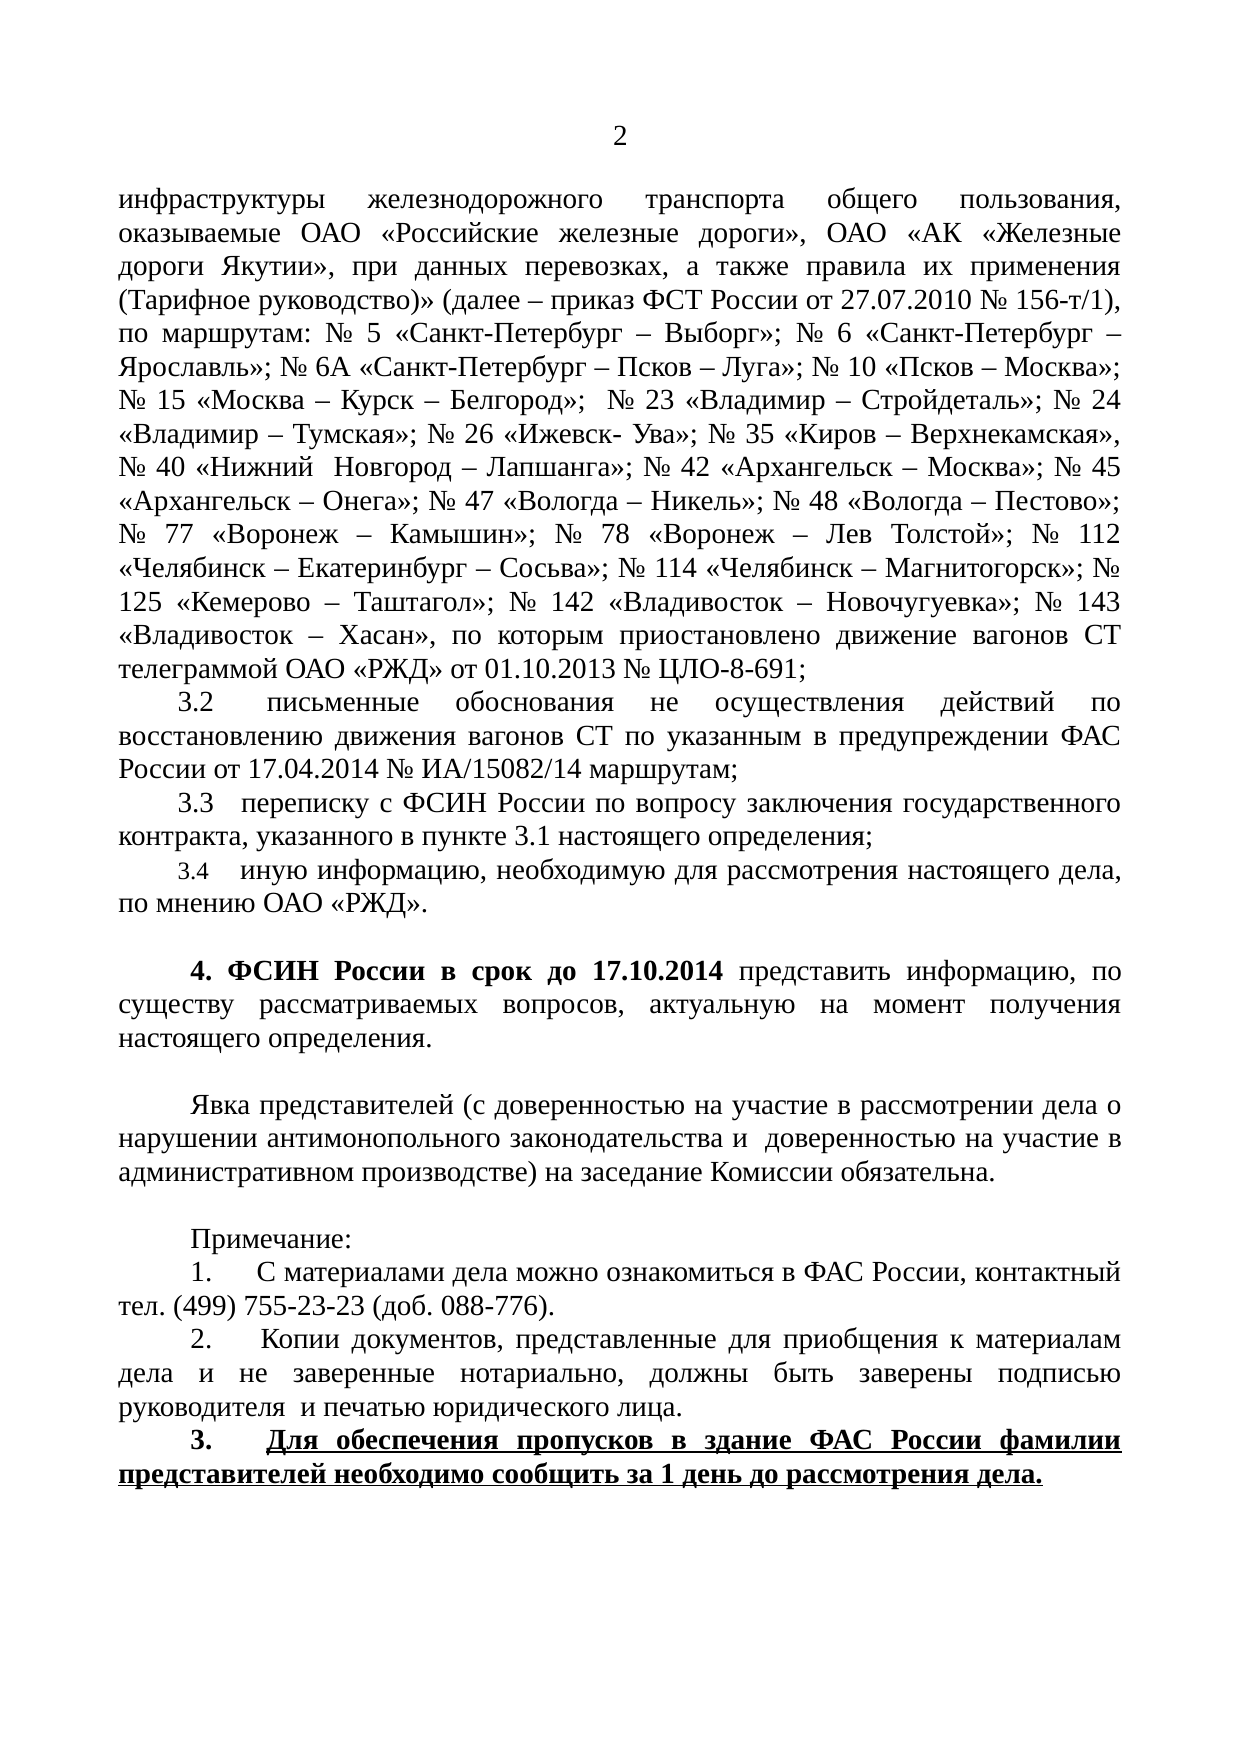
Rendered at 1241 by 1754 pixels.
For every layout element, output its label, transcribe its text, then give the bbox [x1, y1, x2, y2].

list письменные обоснования не осуществления действий по восстановлению движения вагонов СТ по указанным в предупреждении ФАС России от 17.04.2014 № ИА/15082/14 маршрутам; [118, 684, 1122, 785]
text Примечание: [118, 1221, 1122, 1254]
text Явка представителей (с доверенностью на участие в рассмотрении дела о нарушении антимонопольного законодательства и доверенностью на участие в административном производстве) на заседание Комиссии обязательна. [118, 1087, 1122, 1187]
text 1. С материалами дела можно ознакомиться в ФАС России, контактный тел. (499) 755-23-23 (доб. 088-776). [118, 1254, 1122, 1322]
text 4. ФСИН России в срок до 17.10.2014 представить информацию, по существу рассматриваемых вопросов, актуальную на момент получения настоящего определения. [118, 953, 1122, 1053]
list иную информацию, необходимую для рассмотрения настоящего дела, по мнению ОАО «РЖД». [118, 852, 1122, 919]
list переписку с ФСИН России по вопросу заключения государственного контракта, указанного в пункте 3.1 настоящего определения; [118, 785, 1122, 852]
list инфраструктуры железнодорожного транспорта общего пользования, оказываемые ОАО «Российские железные дороги», ОАО «АК «Железные дороги Якутии», при данных перевозках, а также правила их применения (Тарифное руководство)» (далее – приказ ФСТ России от 27.07.2010 № 156-т/1), по маршрутам: № 5 «Санкт-Петербург – Выборг»; № 6 «Санкт-Петербург – Ярославль»; № 6А «Санкт-Петербург – Псков – Луга»; № 10 «Псков – Москва»; № 15 «Москва – Курск – Белгород»; № 23 «Владимир – Стройдеталь»; № 24 «Владимир – Тумская»; № 26 «Ижевск- Ува»; № 35 «Киров – Верхнекамская», № 40 «Нижний Новгород – Лапшанга»; № 42 «Архангельск – Москва»; № 45 «Архангельск – Онега»; № 47 «Вологда – Никель»; № 48 «Вологда – Пестово»; № 77 «Воронеж – Камышин»; № 78 «Воронеж – Лев Толстой»; № 112 «Челябинск – Екатеринбург – Сосьва»; № 114 «Челябинск – Магнитогорск»; № 125 «Кемерово – Таштагол»; № 142 «Владивосток – Новочугуевка»; № 143 «Владивосток – Хасан», по которым приостановлено движение вагонов СТ телеграммой ОАО «РЖД» от 01.10.2013 № ЦЛО-8-691; [118, 181, 1122, 684]
text 3. Для обеспечения пропусков в здание ФАС России фамилии представителей необходимо сообщить за 1 день до рассмотрения дела. [118, 1422, 1122, 1489]
text 2. Копии документов, представленные для приобщения к материалам дела и не заверенные нотариально, должны быть заверены подписью руководителя и печатью юридического лица. [118, 1322, 1122, 1422]
